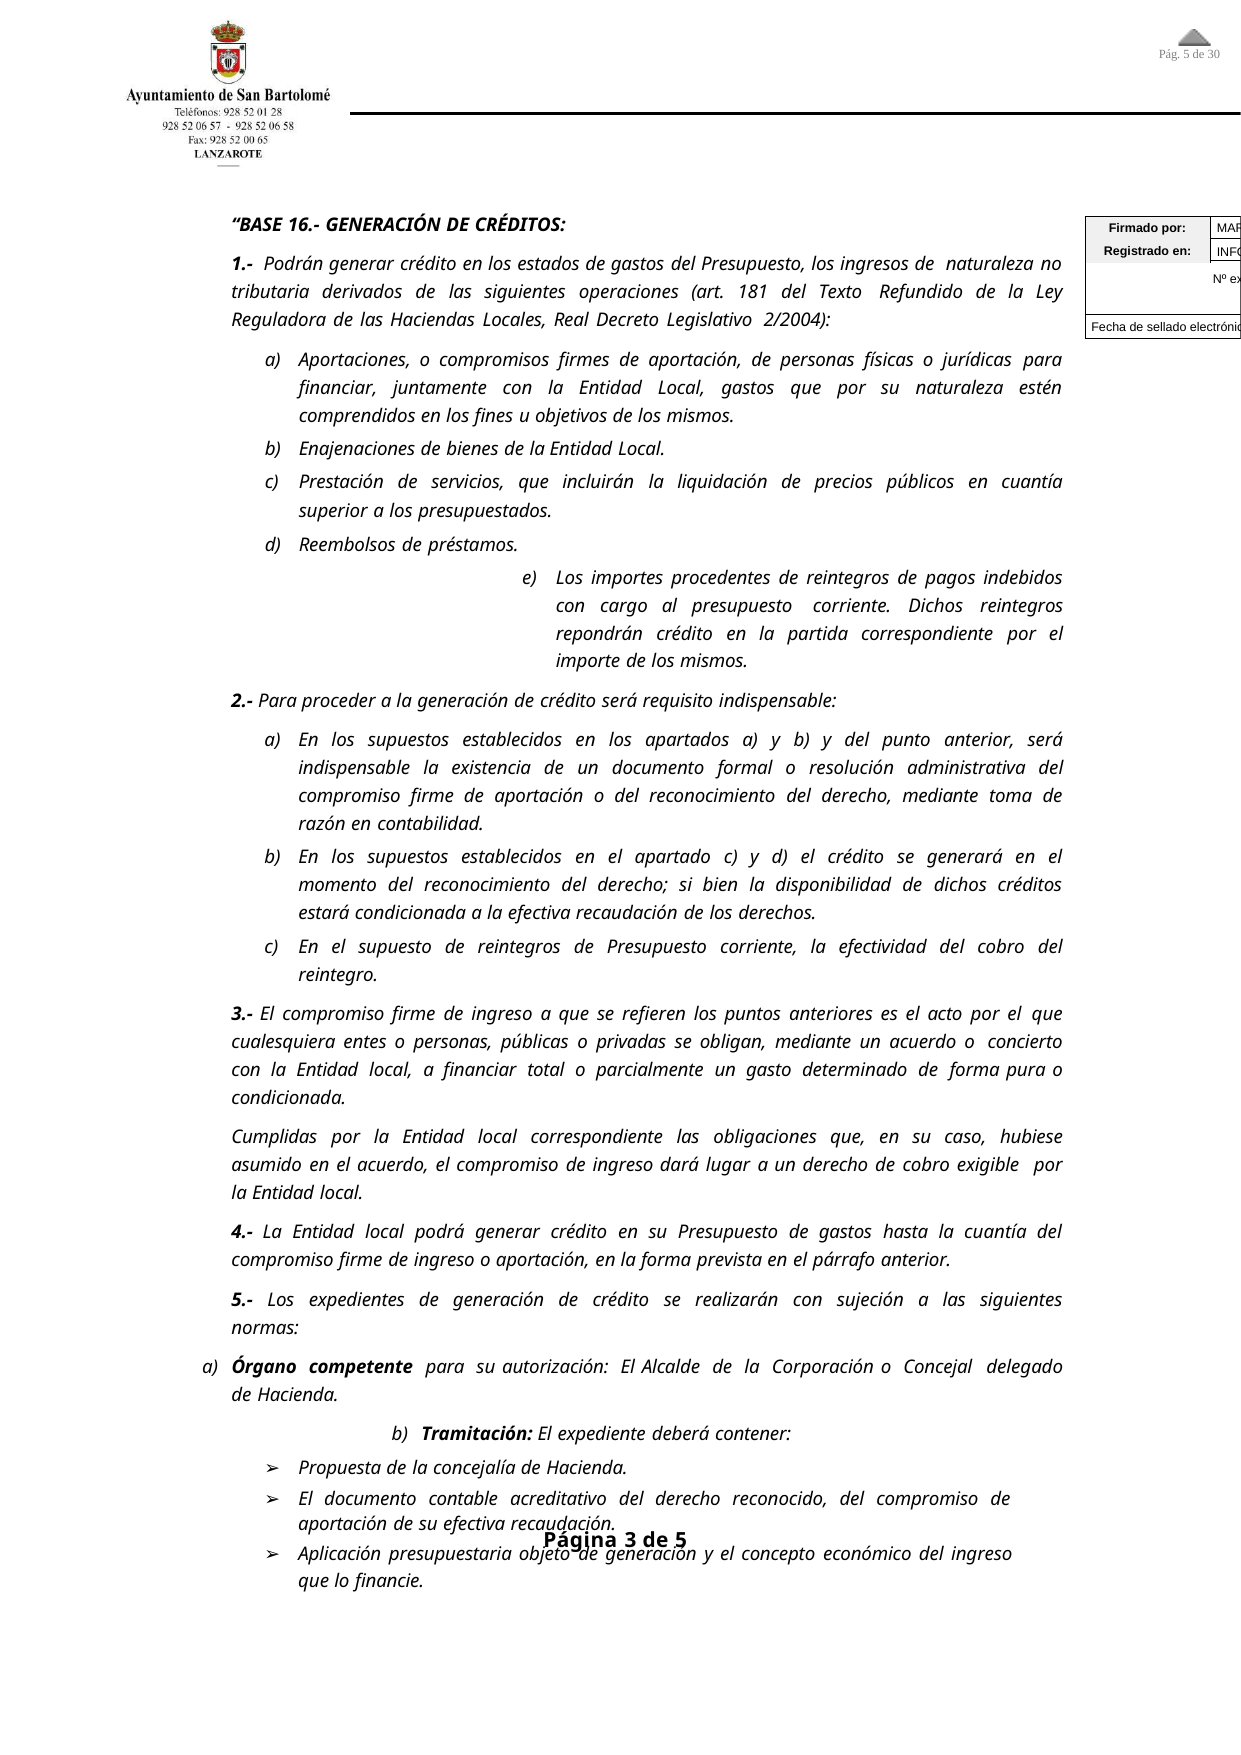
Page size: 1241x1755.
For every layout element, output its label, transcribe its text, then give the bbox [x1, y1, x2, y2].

table_cell Nº expediente administrativo: 2022-009620 Código Seguro de Verificación (CSV): 2728695DA8D3EB39024DBBE7C6C6AFED Comprobación CSV: https://eadmin.sanbartolome.es/publico/documento/2728695DA8D3EB39024DBBE7C6C6AFED [1086, 261, 1240, 314]
picture [124, 19, 333, 168]
picture [1177, 29, 1211, 46]
list Aportaciones, o compromisos firmes de aportación, de personas físicas o jurídicas para financiar, juntamente con la Entidad Local, gastos que por su naturaleza estén comprendidos en los fines u objetivos de los mismos. [264, 346, 1063, 428]
list Tramitación: El expediente deberá contener: [391, 1421, 1063, 1446]
text que lo financie. [298, 1568, 1063, 1593]
text Cumplidas por la Entidad local correspondiente las obligaciones que, en su caso, hubiese asumido en el acuerdo, el compromiso de ingreso dará lugar a un derecho de cobro exigible por la Entidad local. [231, 1124, 1063, 1205]
text aportación de su efectiva recaudación. [298, 1514, 1063, 1534]
text 5.- Los expedientes de generación de crédito se realizarán con sujeción a las siguientes normas: [231, 1286, 1063, 1340]
list El documento contable acreditativo del derecho reconocido, del compromiso de [264, 1481, 1063, 1512]
list Prestación de servicios, que incluirán la liquidación de precios públicos en cuantía superior a los presupuestados. [264, 469, 1063, 522]
list Enajenaciones de bienes de la Entidad Local. [264, 436, 1063, 461]
text 4.- La Entidad local podrá generar crédito en su Presupuesto de gastos hasta la cuantía del compromiso firme de ingreso o aportación, en la forma prevista en el párrafo anterior. [231, 1219, 1063, 1272]
text Pág. 5 de 30 [1158, 46, 1232, 61]
list En los supuestos establecidos en el apartado c) y d) el crédito se generará en el momento del reconocimiento del derecho; si bien la disponibilidad de dichos créditos estará condicionada a la efectiva recaudación de los derechos. [264, 844, 1063, 925]
list En el supuesto de reintegros de Presupuesto corriente, la efectividad del cobro del reintegro. [264, 933, 1063, 987]
list Los importes procedentes de reintegros de pagos indebidos con cargo al presupuesto corriente. Dichos reintegros repondrán crédito en la partida correspondiente por el importe de los mismos. [522, 564, 1063, 673]
list Aplicación presupuestaria objeto de generación y el concepto económico del ingreso [264, 1534, 1063, 1566]
text 3.- El compromiso firme de ingreso a que se refieren los puntos anteriores es el acto por el que cualesquiera entes o personas, públicas o privadas se obligan, mediante un acuerdo o concierto con la Entidad local, a financiar total o parcialmente un gasto determinado de forma pura o condicionada. [231, 1000, 1063, 1110]
list Propuesta de la concejalía de Hacienda. [264, 1449, 1063, 1481]
table_cell Fecha de sellado electrónico: 19-12-2022 09:28:37 - 3/5 - Fecha de emisión de esta copia: 20-12-2022 13:59:26 [1086, 315, 1240, 338]
list En los supuestos establecidos en los apartados a) y b) y del punto anterior, será indispensable la existencia de un documento formal o resolución administrativa del compromiso firme de aportación o del reconocimiento del derecho, mediante toma de razón en contabilidad. [264, 726, 1063, 836]
text “BASE 16.- GENERACIÓN DE CRÉDITOS: [231, 211, 1063, 237]
text 2.- Para proceder a la generación de crédito será requisito indispensable: [231, 687, 1063, 712]
table_cell Registrado en: [1086, 241, 1210, 260]
list Órgano competente para su autorización: El Alcalde de la Corporación o Concejal delegado de Hacienda. [202, 1353, 1063, 1407]
list Reembolsos de préstamos. [264, 531, 1063, 556]
table_header Firmado por: [1086, 217, 1210, 238]
text 1.- Podrán generar crédito en los estados de gastos del Presupuesto, los ingresos de naturaleza no tributaria derivados de las siguientes operaciones (art. 181 del Texto Refundido de la Ley Reguladora de las Haciendas Locales, Real Decreto Legislativo 2/2004): [231, 251, 1063, 332]
